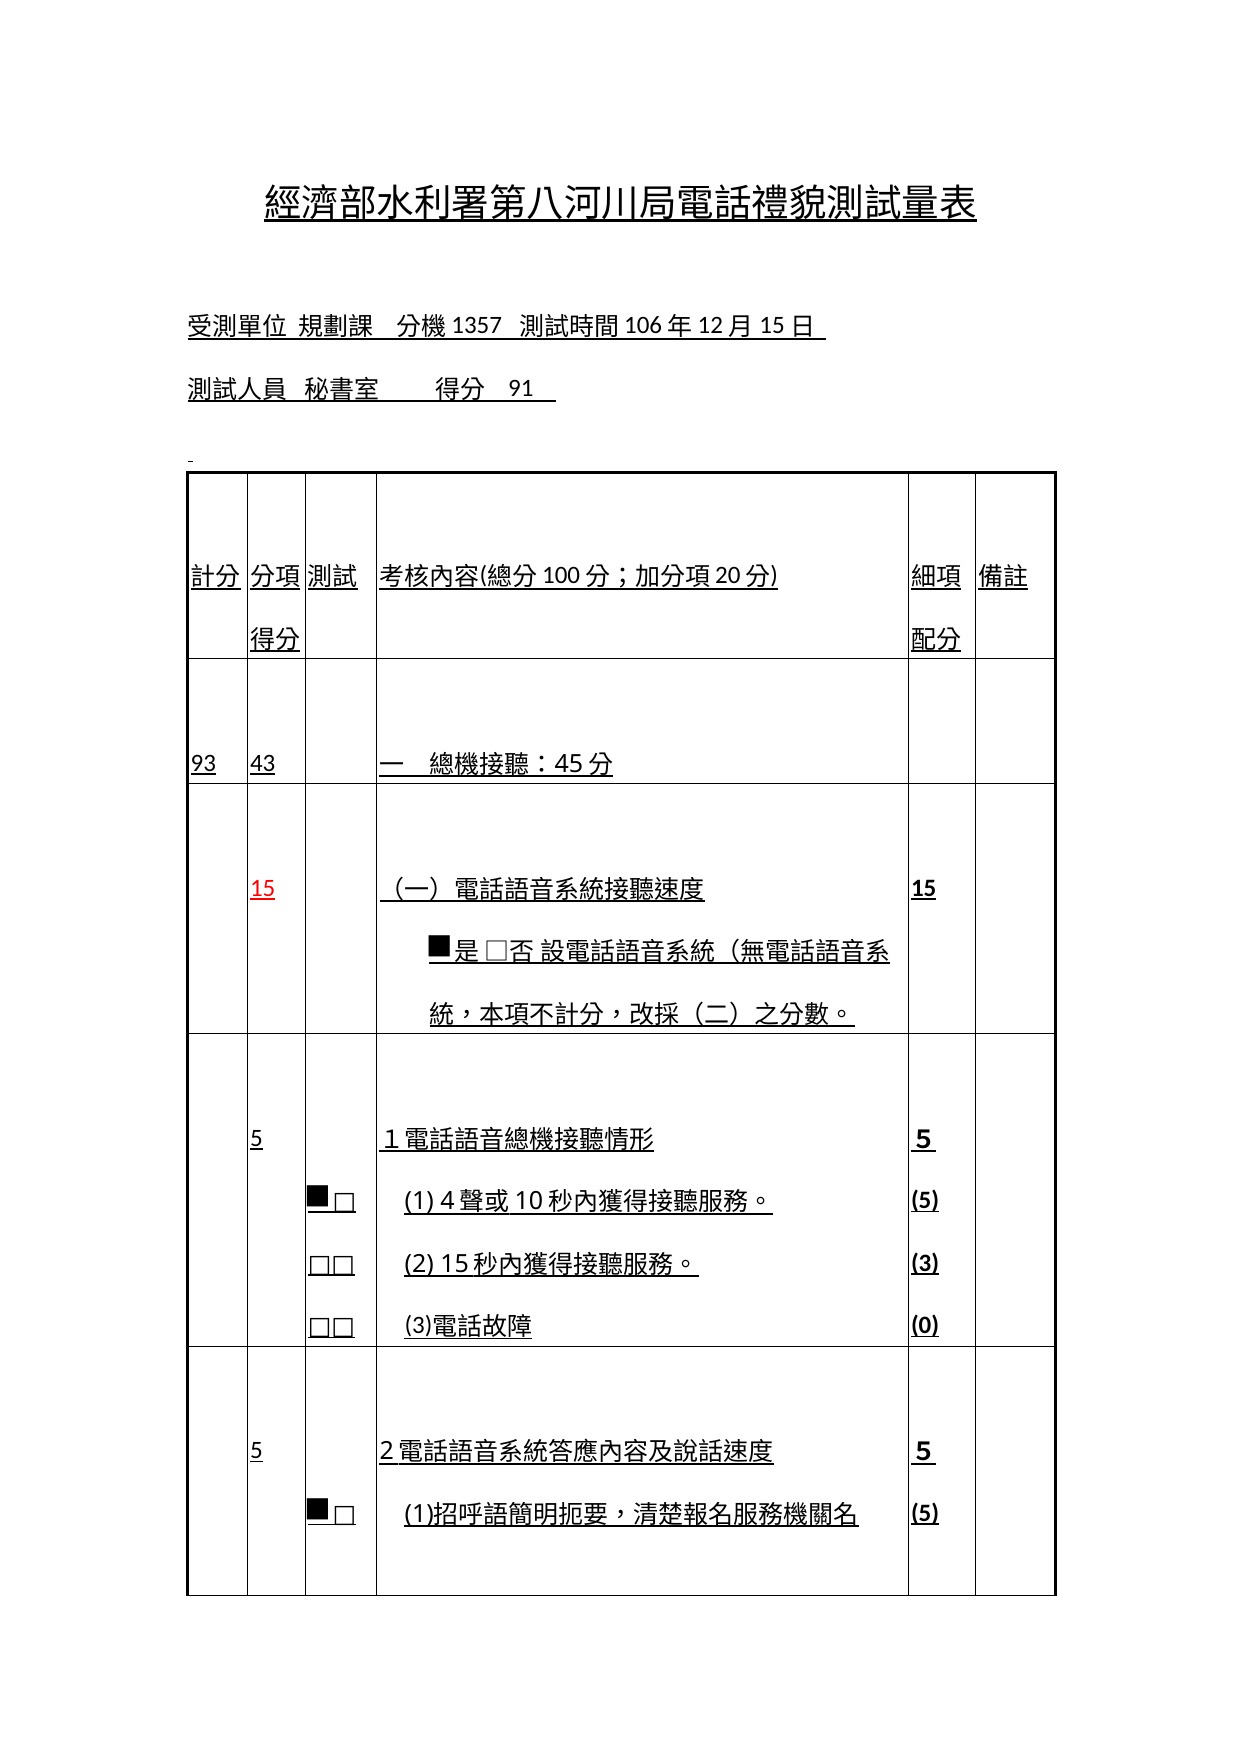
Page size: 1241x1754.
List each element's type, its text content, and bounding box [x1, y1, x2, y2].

text 經濟部水利署第八河川局電話禮貌測試量表 [187, 158, 1053, 221]
table_cell （一）電話語音系統接聽速度 ¢是 □否 設電話語音系統（無電話語音系統，本項不計分，改採（二）之分數。 [377, 784, 908, 1033]
table_cell [976, 659, 1054, 783]
table_cell １電話語音總機接聽情形 (1) 4聲或10秒內獲得接聽服務。 (2) 15秒內獲得接聽服務。 (3)電話故障 [377, 1034, 908, 1346]
text 受測單位 規劃課 分機1357 測試時間106年 12 月 15 日 [187, 283, 1053, 346]
table_cell ５ (5) [909, 1347, 975, 1595]
table_cell [306, 784, 376, 1033]
table_header 計分 [189, 474, 247, 658]
text 測試人員 秘書室 得分 91 [187, 346, 1053, 408]
table_cell 15 [909, 784, 975, 1033]
table_cell 2電話語音系統答應內容及說話速度 (1)招呼語簡明扼要，清楚報名服務機關名 [377, 1347, 908, 1595]
table_cell [976, 1034, 1054, 1346]
table_header 測試 [306, 474, 376, 658]
table_cell □ [306, 1347, 376, 1595]
table_cell 5 [248, 1034, 305, 1346]
table_header 細項配分 [909, 474, 975, 658]
table_cell 一 總機接聽：45分 [377, 659, 908, 783]
table_cell [189, 1347, 247, 1595]
table_cell 15 [248, 784, 305, 1033]
table_cell [189, 784, 247, 1033]
table_header 考核內容(總分100分；加分項20分) [377, 474, 908, 658]
table_cell [189, 1034, 247, 1346]
table_header 備註 [976, 474, 1054, 658]
table_cell □ □□ □□ [306, 1034, 376, 1346]
table_cell [976, 784, 1054, 1033]
table_cell [306, 659, 376, 783]
table_cell [909, 659, 975, 783]
table_cell 5 [248, 1347, 305, 1595]
table_cell [976, 1347, 1054, 1595]
table_header 分項得分 [248, 474, 305, 658]
table_cell 93 [189, 659, 247, 783]
table_cell ５ (5) (3) (0) [909, 1034, 975, 1346]
table_cell 43 [248, 659, 305, 783]
